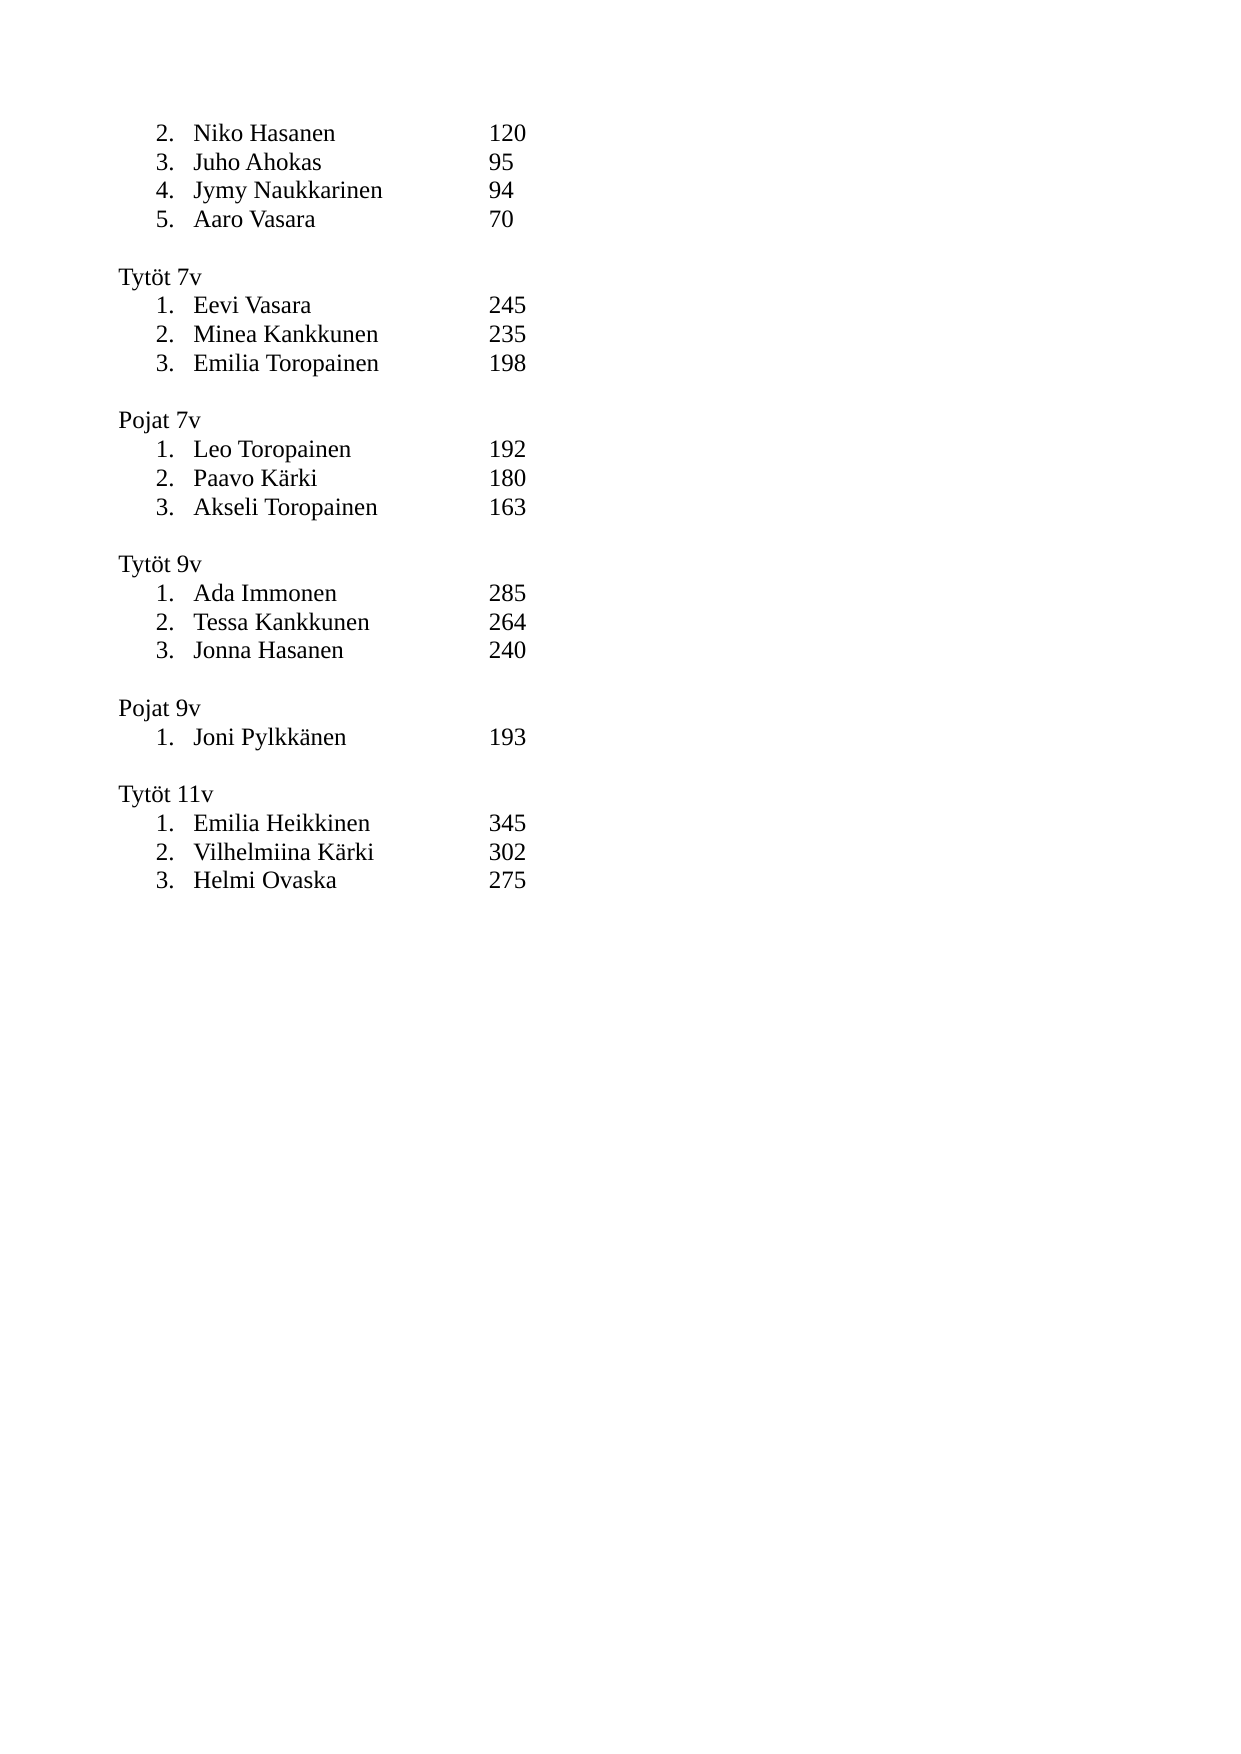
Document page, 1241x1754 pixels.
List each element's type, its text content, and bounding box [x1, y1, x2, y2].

text Tytöt 11v [118, 779, 1122, 808]
list Emilia Heikkinen 345 [156, 808, 1122, 837]
list Juho Ahokas 95 [156, 147, 1122, 176]
list Helmi Ovaska 275 [156, 866, 1122, 894]
text Tytöt 7v [118, 262, 1122, 291]
list Minea Kankkunen 235 [156, 319, 1122, 348]
list Leo Toropainen 192 [156, 434, 1122, 463]
list Ada Immonen 285 [156, 578, 1122, 607]
list Tessa Kankkunen 264 [156, 607, 1122, 636]
list Niko Hasanen 120 [156, 118, 1122, 147]
text Pojat 7v [118, 406, 1122, 434]
list Joni Pylkkänen 193 [156, 722, 1122, 751]
list Emilia Toropainen 198 [156, 348, 1122, 377]
text Tytöt 9v [118, 549, 1122, 578]
list Paavo Kärki 180 [156, 463, 1122, 492]
list Jymy Naukkarinen 94 [156, 176, 1122, 204]
list Vilhelmiina Kärki 302 [156, 837, 1122, 866]
list Eevi Vasara 245 [156, 291, 1122, 319]
list Akseli Toropainen 163 [156, 492, 1122, 521]
list Aaro Vasara 70 [156, 204, 1122, 233]
list Jonna Hasanen 240 [156, 636, 1122, 664]
text Pojat 9v [118, 693, 1122, 722]
